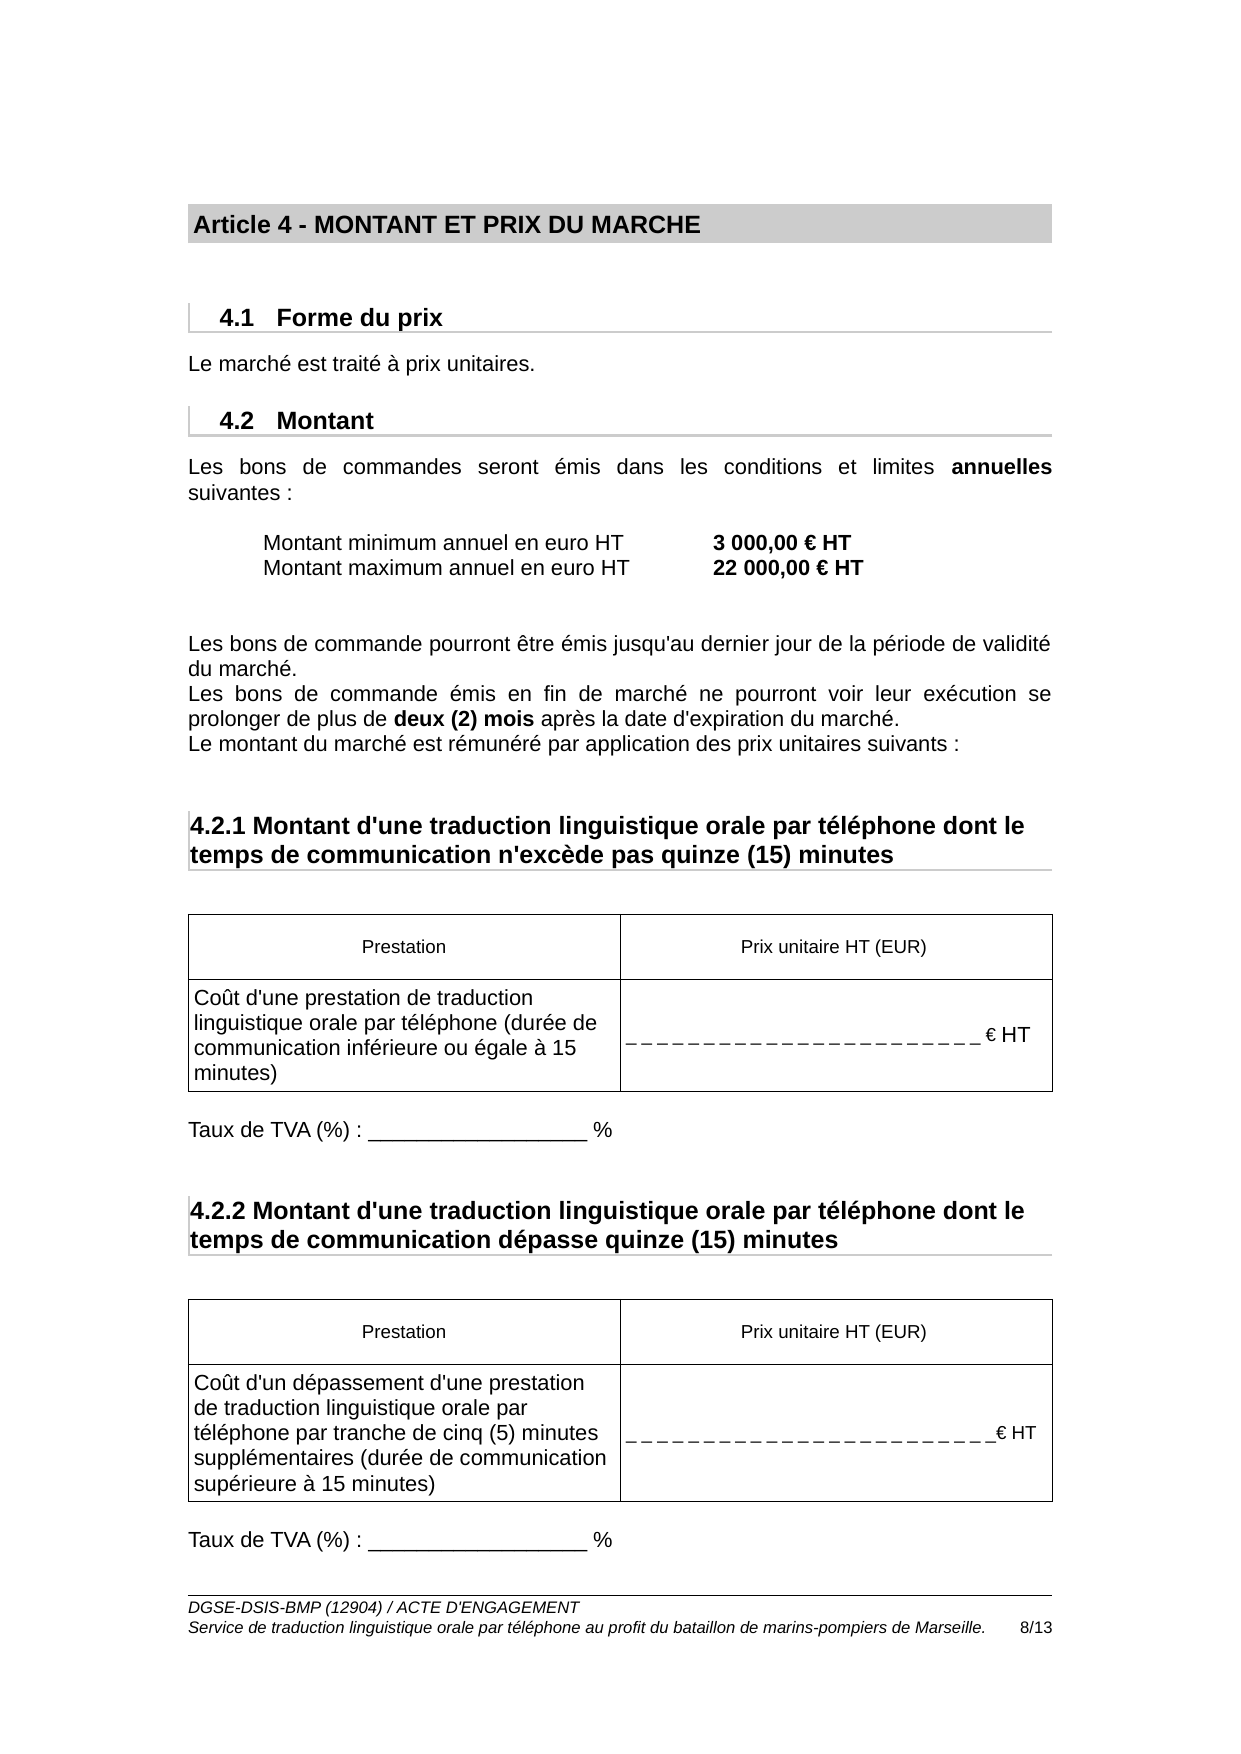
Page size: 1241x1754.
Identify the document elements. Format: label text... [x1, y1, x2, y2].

table_cell Coût d'une prestation de traduction linguistique orale par téléphone (durée de communication inférieure ou égale à 15 minutes) [189, 980, 620, 1091]
subtitle MONTANT ET PRIX DU MARCHE [190, 207, 1050, 241]
text Les bons de commande pourront être émis jusqu'au dernier jour de la période de validité du marché. [188, 631, 1052, 681]
text Les bons de commande émis en fin de marché ne pourront voir leur exécution se prolonger de plus de deux (2) mois après la date d'expiration du marché. [188, 681, 1052, 731]
table_header Prestation [189, 915, 620, 979]
text Taux de TVA (%) : __________________ % [188, 1527, 1052, 1552]
text Montant minimum annuel en euro HT 3 000,00 € HT [188, 530, 1052, 555]
subtitle Montant [190, 406, 1052, 434]
subtitle Forme du prix [188, 302, 1052, 331]
text Les bons de commandes seront émis dans les conditions et limites annuelles suivantes : [188, 454, 1052, 505]
subtitle 4.2.1 Montant d'une traduction linguistique orale par téléphone dont le temps de communication n'excède pas quinze (15) minutes [190, 811, 1052, 869]
table_cell _ _ _ _ _ _ _ _ _ _ _ _ _ _ _ _ _ _ _ _ _ _ _ € HT [621, 980, 1052, 1091]
table_header Prestation [189, 1300, 620, 1364]
text Le marché est traité à prix unitaires. [188, 351, 1052, 376]
subtitle 4.2.2 Montant d'une traduction linguistique orale par téléphone dont le temps de communication dépasse quinze (15) minutes [190, 1196, 1052, 1254]
table_header Prix unitaire HT (EUR) [621, 1300, 1052, 1364]
text Montant maximum annuel en euro HT 22 000,00 € HT [188, 555, 1052, 580]
text Taux de TVA (%) : __________________ % [188, 1116, 1052, 1142]
table_header Prix unitaire HT (EUR) [621, 915, 1052, 979]
text Le montant du marché est rémunéré par application des prix unitaires suivants : [188, 731, 1052, 757]
table_cell _ _ _ _ _ _ _ _ _ _ _ _ _ _ _ _ _ _ _ _ _ _ _ _€ HT [621, 1365, 1052, 1501]
table_cell Coût d'un dépassement d'une prestation de traduction linguistique orale par téléphone par tranche de cinq (5) minutes supplémentaires (durée de communication supérieure à 15 minutes) [189, 1365, 620, 1501]
